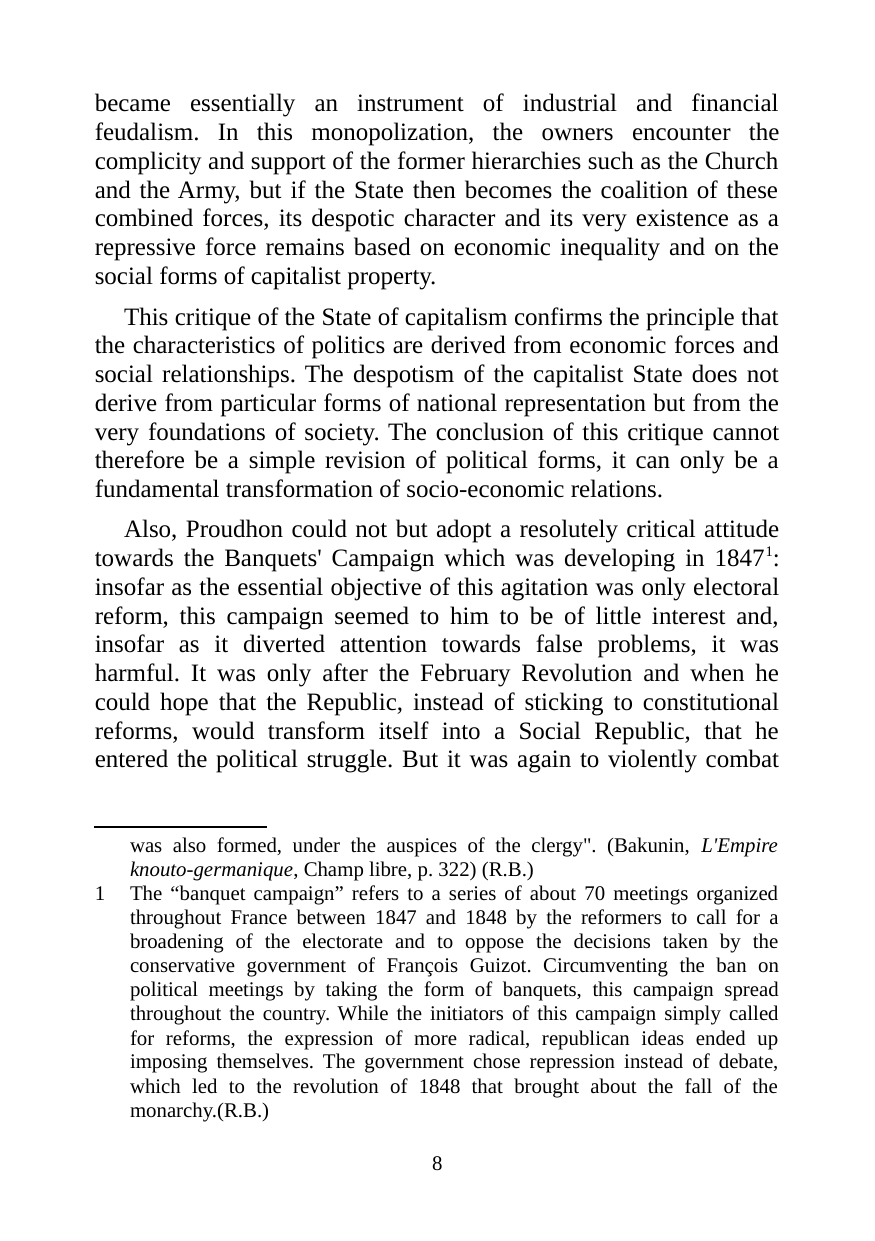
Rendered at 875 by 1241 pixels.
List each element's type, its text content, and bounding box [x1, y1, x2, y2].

text The “banquet campaign” refers to a series of about 70 meetings organized throughout France between 1847 and 1848 by the reformers to call for a broadening of the electorate and to oppose the decisions taken by the conservative government of François Guizot. Circumventing the ban on political meetings by taking the form of banquets, this campaign spread throughout the country. While the initiators of this campaign simply called for reforms, the expression of more radical, republican ideas ended up imposing themselves. The government chose repression instead of debate, which led to the revolution of 1848 that brought about the fall of the monarchy.(R.B.) [94, 881, 779, 1122]
text was also formed, under the auspices of the clergy". (Bakunin, L'Empire knouto-germanique, Champ libre, p. 322) (R.B.) [94, 833, 779, 881]
text This critique of the State of capitalism confirms the principle that the characteristics of politics are derived from economic forces and social relationships. The despotism of the capitalist State does not derive from particular forms of national representation but from the very foundations of society. The conclusion of this critique cannot therefore be a simple revision of political forms, it can only be a fundamental transformation of socio-economic relations. [94, 302, 779, 503]
text became essentially an instrument of industrial and financial feudalism. In this monopolization, the owners encounter the complicity and support of the former hierarchies such as the Church and the Army, but if the State then becomes the coalition of these combined forces, its despotic character and its very existence as a repressive force remains based on economic inequality and on the social forms of capitalist property. [94, 88, 779, 290]
text Also, Proudhon could not but adopt a resolutely critical attitude towards the Banquets' Campaign which was developing in 1847: insofar as the essential objective of this agitation was only electoral reform, this campaign seemed to him to be of little interest and, insofar as it diverted attention towards false problems, it was harmful. It was only after the February Revolution and when he could hope that the Republic, instead of sticking to constitutional reforms, would transform itself into a Social Republic, that he entered the political struggle. But it was again to violently combat [94, 514, 779, 773]
